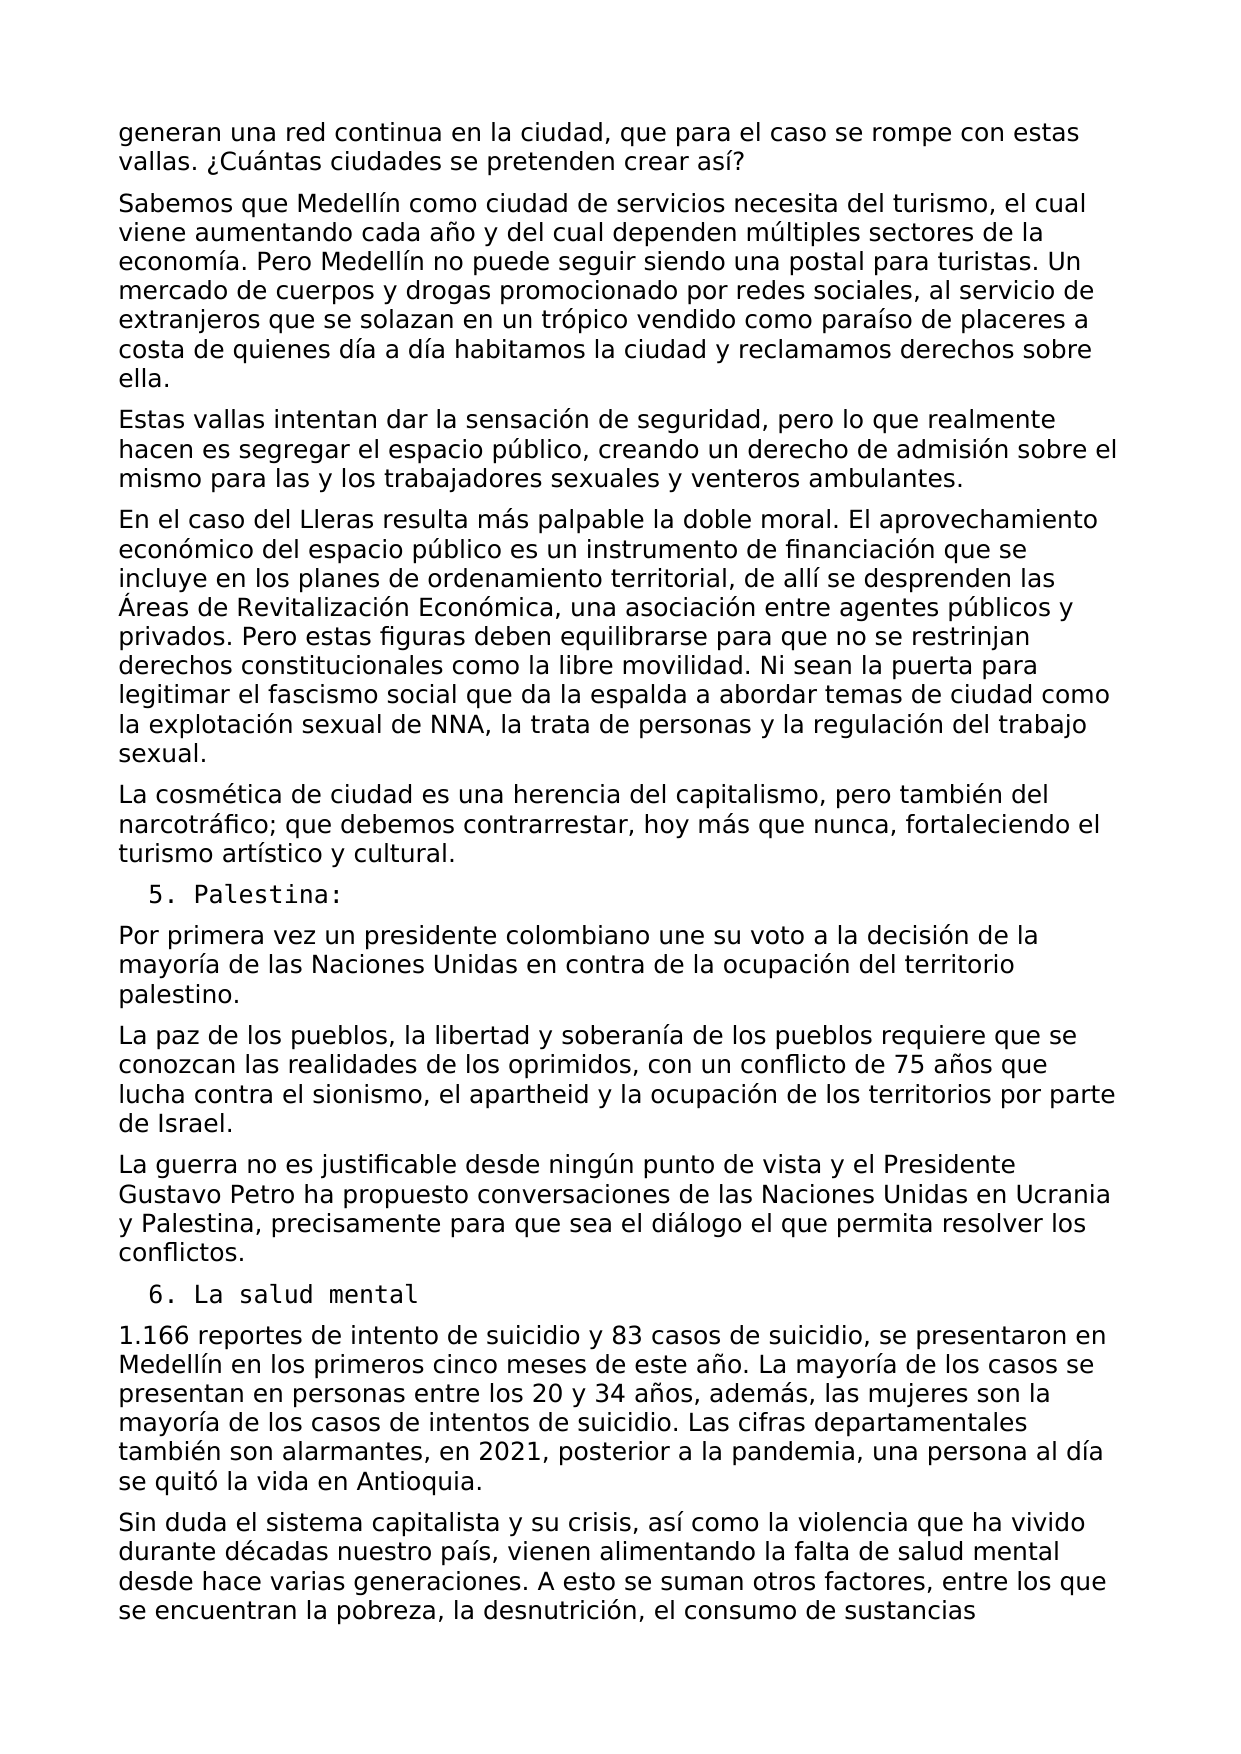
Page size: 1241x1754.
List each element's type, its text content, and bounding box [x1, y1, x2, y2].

text Sabemos que Medellín como ciudad de servicios necesita del turismo, el cual viene aumentando cada año y del cual dependen múltiples sectores de la economía. Pero Medellín no puede seguir siendo una postal para turistas. Un mercado de cuerpos y drogas promocionado por redes sociales, al servicio de extranjeros que se solazan en un trópico vendido como paraíso de placeres a costa de quienes día a día habitamos la ciudad y reclamamos derechos sobre ella. [118, 189, 1122, 393]
text La cosmética de ciudad es una herencia del capitalismo, pero también del narcotráfico; que debemos contrarrestar, hoy más que nunca, fortaleciendo el turismo artístico y cultural. [118, 781, 1122, 868]
text En el caso del Lleras resulta más palpable la doble moral. El aprovechamiento económico del espacio público es un instrumento de financiación que se incluye en los planes de ordenamiento territorial, de allí se desprenden las Áreas de Revitalización Económica, una asociación entre agentes públicos y privados. Pero estas figuras deben equilibrarse para que no se restrinjan derechos constitucionales como la libre movilidad. Ni sean la puerta para legitimar el fascismo social que da la espalda a abordar temas de ciudad como la explotación sexual de NNA, la trata de personas y la regulación del trabajo sexual. [118, 506, 1122, 768]
text Sin duda el sistema capitalista y su crisis, así como la violencia que ha vivido durante décadas nuestro país, vienen alimentando la falta de salud mental desde hace varias generaciones. A esto se suman otros factores, entre los que se encuentran la pobreza, la desnutrición, el consumo de sustancias [118, 1508, 1122, 1625]
text Estas vallas intentan dar la sensación de seguridad, pero lo que realmente hacen es segregar el espacio público, creando un derecho de admisión sobre el mismo para las y los trabajadores sexuales y venteros ambulantes. [118, 406, 1122, 493]
text La guerra no es justificable desde ningún punto de vista y el Presidente Gustavo Petro ha propuesto conversaciones de las Naciones Unidas en Ucrania y Palestina, precisamente para que sea el diálogo el que permita resolver los conflictos. [118, 1151, 1122, 1267]
text Por primera vez un presidente colombiano une su voto a la decisión de la mayoría de las Naciones Unidas en contra de la ocupación del territorio palestino. [118, 922, 1122, 1009]
text 5. Palestina: [118, 881, 1122, 910]
text La paz de los pueblos, la libertad y soberanía de los pueblos requiere que se conozcan las realidades de los oprimidos, con un conflicto de 75 años que lucha contra el sionismo, el apartheid y la ocupación de los territorios por parte de Israel. [118, 1022, 1122, 1138]
text generan una red continua en la ciudad, que para el caso se rompe con estas vallas. ¿Cuántas ciudades se pretenden crear así? [118, 118, 1122, 176]
text 1.166 reportes de intento de suicidio y 83 casos de suicidio, se presentaron en Medellín en los primeros cinco meses de este año. La mayoría de los casos se presentan en personas entre los 20 y 34 años, además, las mujeres son la mayoría de los casos de intentos de suicidio. Las cifras departamentales también son alarmantes, en 2021, posterior a la pandemia, una persona al día se quitó la vida en Antioquia. [118, 1321, 1122, 1496]
text 6. La salud mental [118, 1280, 1122, 1309]
